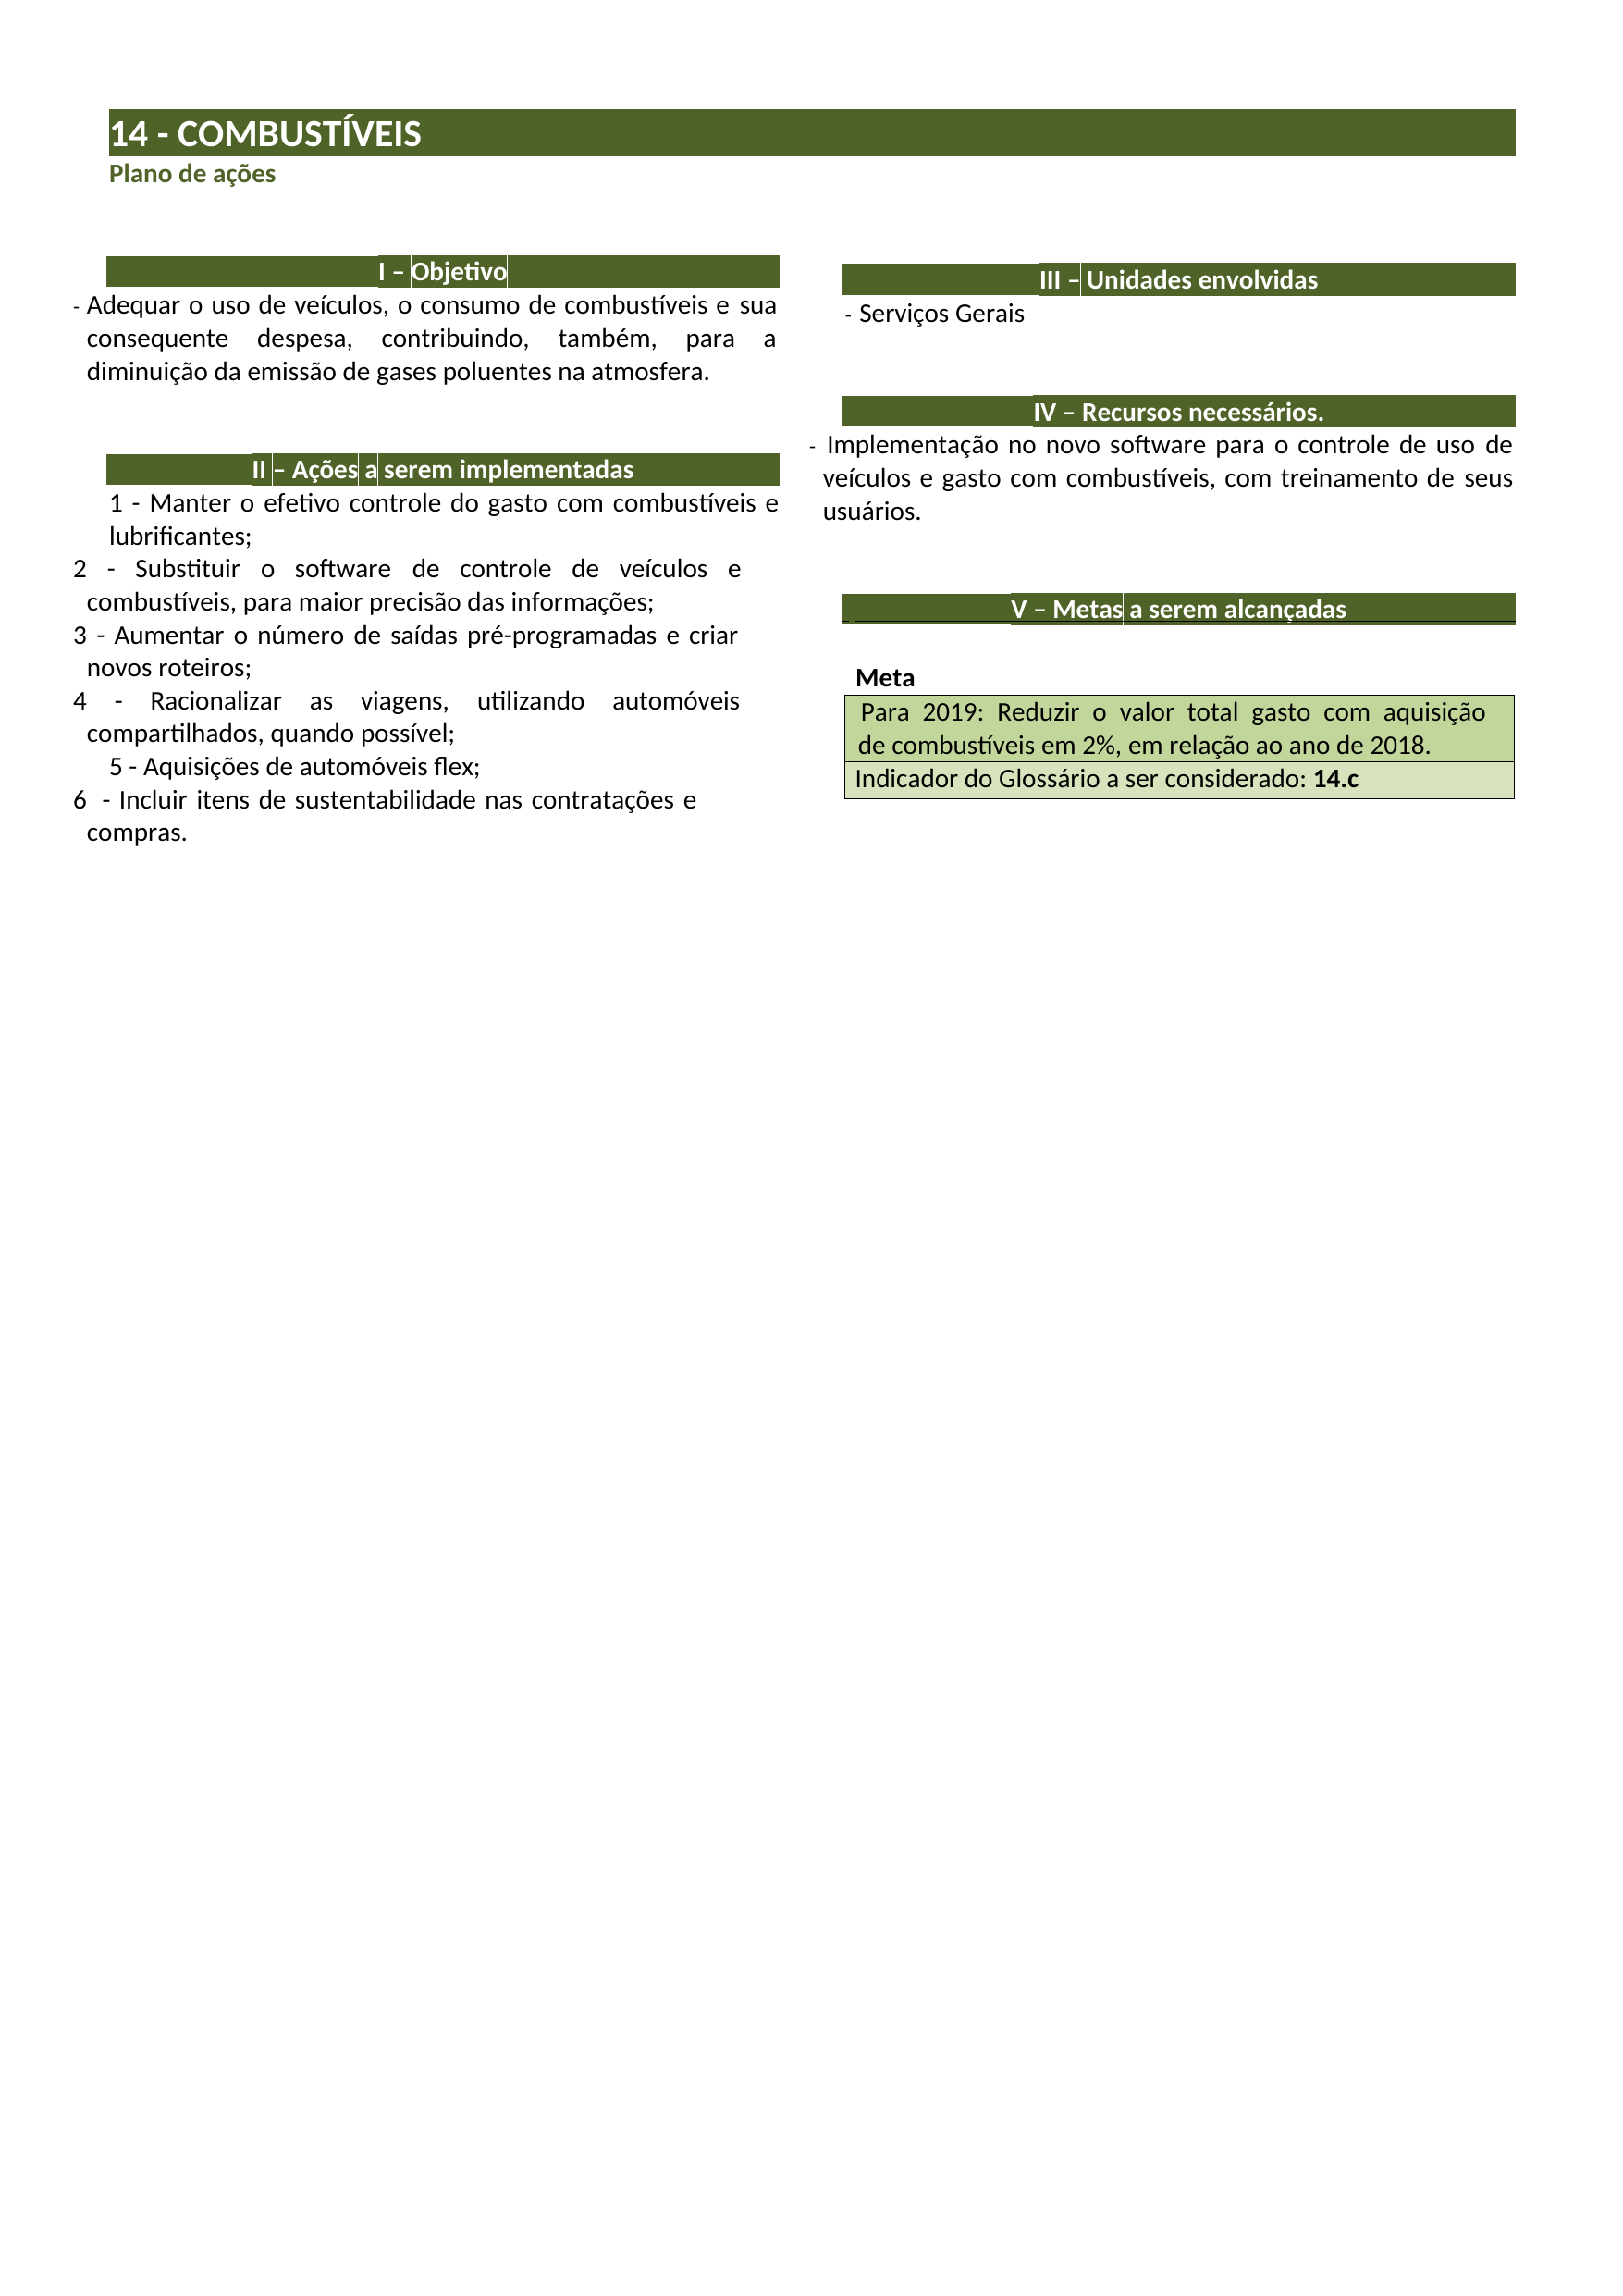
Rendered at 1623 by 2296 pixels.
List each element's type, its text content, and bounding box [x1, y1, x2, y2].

list - Racionalizar as viagens, utilizando automóveis compartilhados, quando possível; [73, 684, 777, 749]
list - Aquisições de automóveis flex; [109, 749, 783, 783]
subtitle 14 - COMBUSTÍVEIS [109, 110, 1539, 156]
list - Incluir itens de sustentabilidade nas contratações e compras. [73, 783, 778, 848]
subtitle III – Unidades envolvidas [842, 263, 1539, 296]
text I – Objetivo [106, 255, 783, 288]
list - Aumentar o número de saídas pré-programadas e criar novos roteiros; [73, 618, 777, 684]
text V – Metas a serem alcançadas Meta [842, 593, 1516, 694]
list Implementação no novo software para o controle de uso de veículos e gasto com combustíveis, com treinamento de seus usuários. [809, 427, 1513, 526]
text II – Ações a serem implementadas 1 - Manter o efetivo controle do gasto com combustíveis e lubrificantes; [106, 452, 780, 551]
list Serviços Gerais [844, 296, 1539, 329]
list - Substituir o software de controle de veículos e combustíveis, para maior precisão das informações; [73, 551, 777, 618]
list Adequar o uso de veículos, o consumo de combustíveis e sua consequente despesa, contribuindo, também, para a diminuição da emissão de gases poluentes na atmosfera. [73, 288, 777, 387]
subtitle IV – Recursos necessários. [842, 395, 1539, 427]
subtitle Plano de ações [109, 156, 1539, 189]
